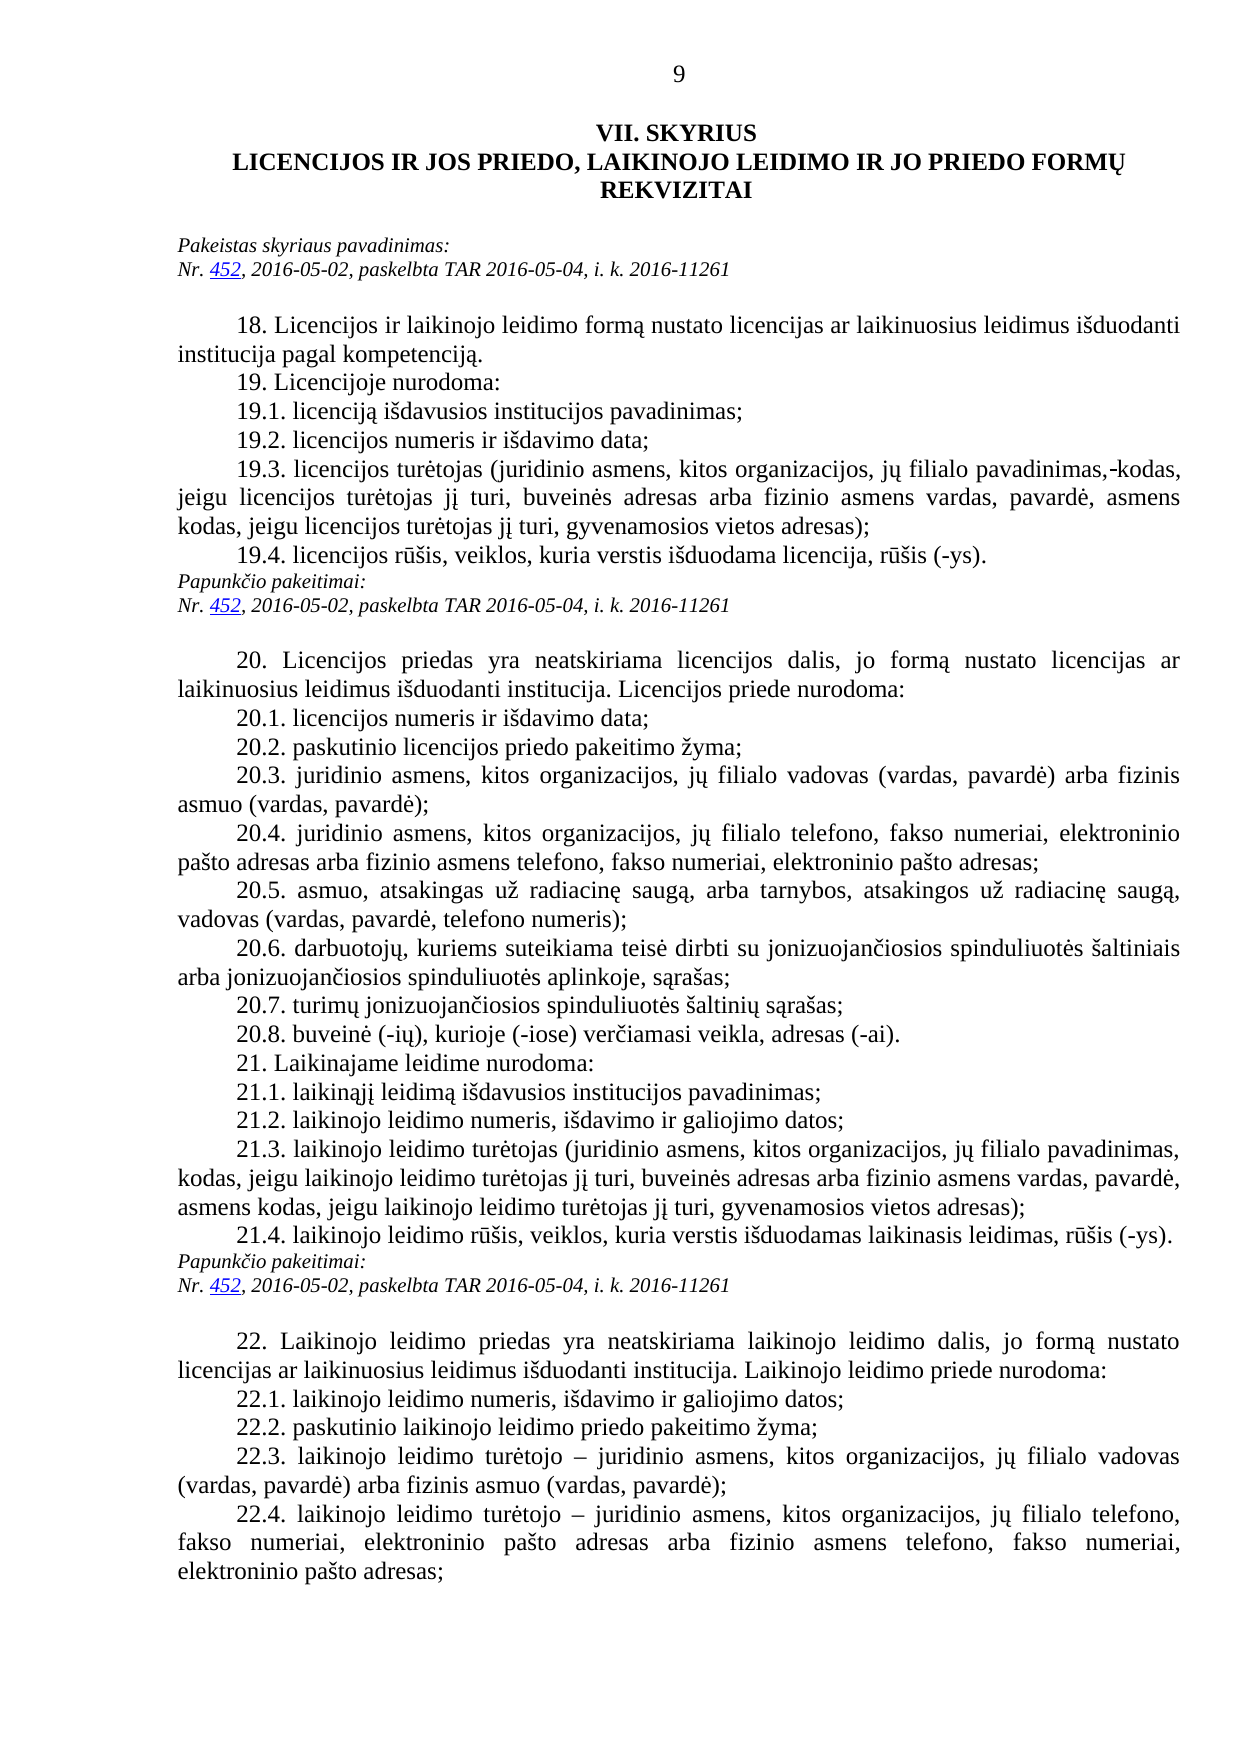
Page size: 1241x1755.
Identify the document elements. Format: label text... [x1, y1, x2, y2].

text 20.3. juridinio asmens, kitos organizacijos, jų filialo vadovas (vardas, pavardė) arba fizinis asmuo (vardas, pavardė); [177, 761, 1181, 818]
text Papunkčio pakeitimai: [177, 1249, 1181, 1273]
text 22.1. laikinojo leidimo numeris, išdavimo ir galiojimo datos; [177, 1384, 1181, 1412]
text 19.4. licencijos rūšis, veiklos, kuria verstis išduodama licencija, rūšis (-ys). [177, 540, 1181, 569]
text Nr. 452, 2016-05-02, paskelbta TAR 2016-05-04, i. k. 2016-11261 [177, 1273, 1181, 1297]
text 21.4. laikinojo leidimo rūšis, veiklos, kuria verstis išduodamas laikinasis leidimas, rūšis (-ys). [177, 1221, 1181, 1249]
text 20.7. turimų jonizuojančiosios spinduliuotės šaltinių sąrašas; [177, 991, 1181, 1019]
text 20.2. paskutinio licencijos priedo pakeitimo žyma; [177, 732, 1181, 761]
text VII. SKYRIUS LICENCIJOS IR JOS PRIEDO, LAIKINOJO LEIDIMO IR JO PRIEDO FORMŲ REKVIZITAI [177, 118, 1181, 204]
text 19. Licencijoje nurodoma: [177, 367, 1181, 396]
text Papunkčio pakeitimai: [177, 569, 1181, 593]
text 20.1. licencijos numeris ir išdavimo data; [177, 703, 1181, 732]
text 19.2. licencijos numeris ir išdavimo data; [177, 425, 1181, 454]
text 18. Licencijos ir laikinojo leidimo formą nustato licencijas ar laikinuosius leidimus išduodanti institucija pagal kompetenciją. [177, 310, 1181, 367]
text 19.1. licenciją išdavusios institucijos pavadinimas; [177, 396, 1181, 425]
text 20.4. juridinio asmens, kitos organizacijos, jų filialo telefono, fakso numeriai, elektroninio pašto adresas arba fizinio asmens telefono, fakso numeriai, elektroninio pašto adresas; [177, 818, 1181, 876]
text 21.3. laikinojo leidimo turėtojas (juridinio asmens, kitos organizacijos, jų filialo pavadinimas, kodas, jeigu laikinojo leidimo turėtojas jį turi, buveinės adresas arba fizinio asmens vardas, pavardė, asmens kodas, jeigu laikinojo leidimo turėtojas jį turi, gyvenamosios vietos adresas); [177, 1134, 1181, 1221]
text 22.3. laikinojo leidimo turėtojo – juridinio asmens, kitos organizacijos, jų filialo vadovas (vardas, pavardė) arba fizinis asmuo (vardas, pavardė); [177, 1441, 1181, 1499]
text Nr. 452, 2016-05-02, paskelbta TAR 2016-05-04, i. k. 2016-11261 [177, 593, 1181, 617]
text 22.4. laikinojo leidimo turėtojo – juridinio asmens, kitos organizacijos, jų filialo telefono, fakso numeriai, elektroninio pašto adresas arba fizinio asmens telefono, fakso numeriai, elektroninio pašto adresas; [177, 1499, 1181, 1585]
text 21. Laikinajame leidime nurodoma: [177, 1048, 1181, 1077]
text 21.2. laikinojo leidimo numeris, išdavimo ir galiojimo datos; [177, 1106, 1181, 1134]
text Nr. 452, 2016-05-02, paskelbta TAR 2016-05-04, i. k. 2016-11261 [177, 257, 1181, 281]
text 20.6. darbuotojų, kuriems suteikiama teisė dirbti su jonizuojančiosios spinduliuotės šaltiniais arba jonizuojančiosios spinduliuotės aplinkoje, sąrašas; [177, 933, 1181, 991]
text 22.2. paskutinio laikinojo leidimo priedo pakeitimo žyma; [177, 1412, 1181, 1441]
text 19.3. licencijos turėtojas (juridinio asmens, kitos organizacijos, jų filialo pavadinimas, kodas, jeigu licencijos turėtojas jį turi, buveinės adresas arba fizinio asmens vardas, pavardė, asmens kodas, jeigu licencijos turėtojas jį turi, gyvenamosios vietos adresas); [177, 454, 1181, 540]
text 22. Laikinojo leidimo priedas yra neatskiriama laikinojo leidimo dalis, jo formą nustato licencijas ar laikinuosius leidimus išduodanti institucija. Laikinojo leidimo priede nurodoma: [177, 1326, 1181, 1384]
text Pakeistas skyriaus pavadinimas: [177, 233, 1181, 257]
text 20.8. buveinė (-ių), kurioje (-iose) verčiamasi veikla, adresas (-ai). [177, 1019, 1181, 1048]
text 20.5. asmuo, atsakingas už radiacinę saugą, arba tarnybos, atsakingos už radiacinę saugą, vadovas (vardas, pavardė, telefono numeris); [177, 876, 1181, 933]
text 20. Licencijos priedas yra neatskiriama licencijos dalis, jo formą nustato licencijas ar laikinuosius leidimus išduodanti institucija. Licencijos priede nurodoma: [177, 646, 1181, 703]
text 21.1. laikinąjį leidimą išdavusios institucijos pavadinimas; [177, 1077, 1181, 1106]
